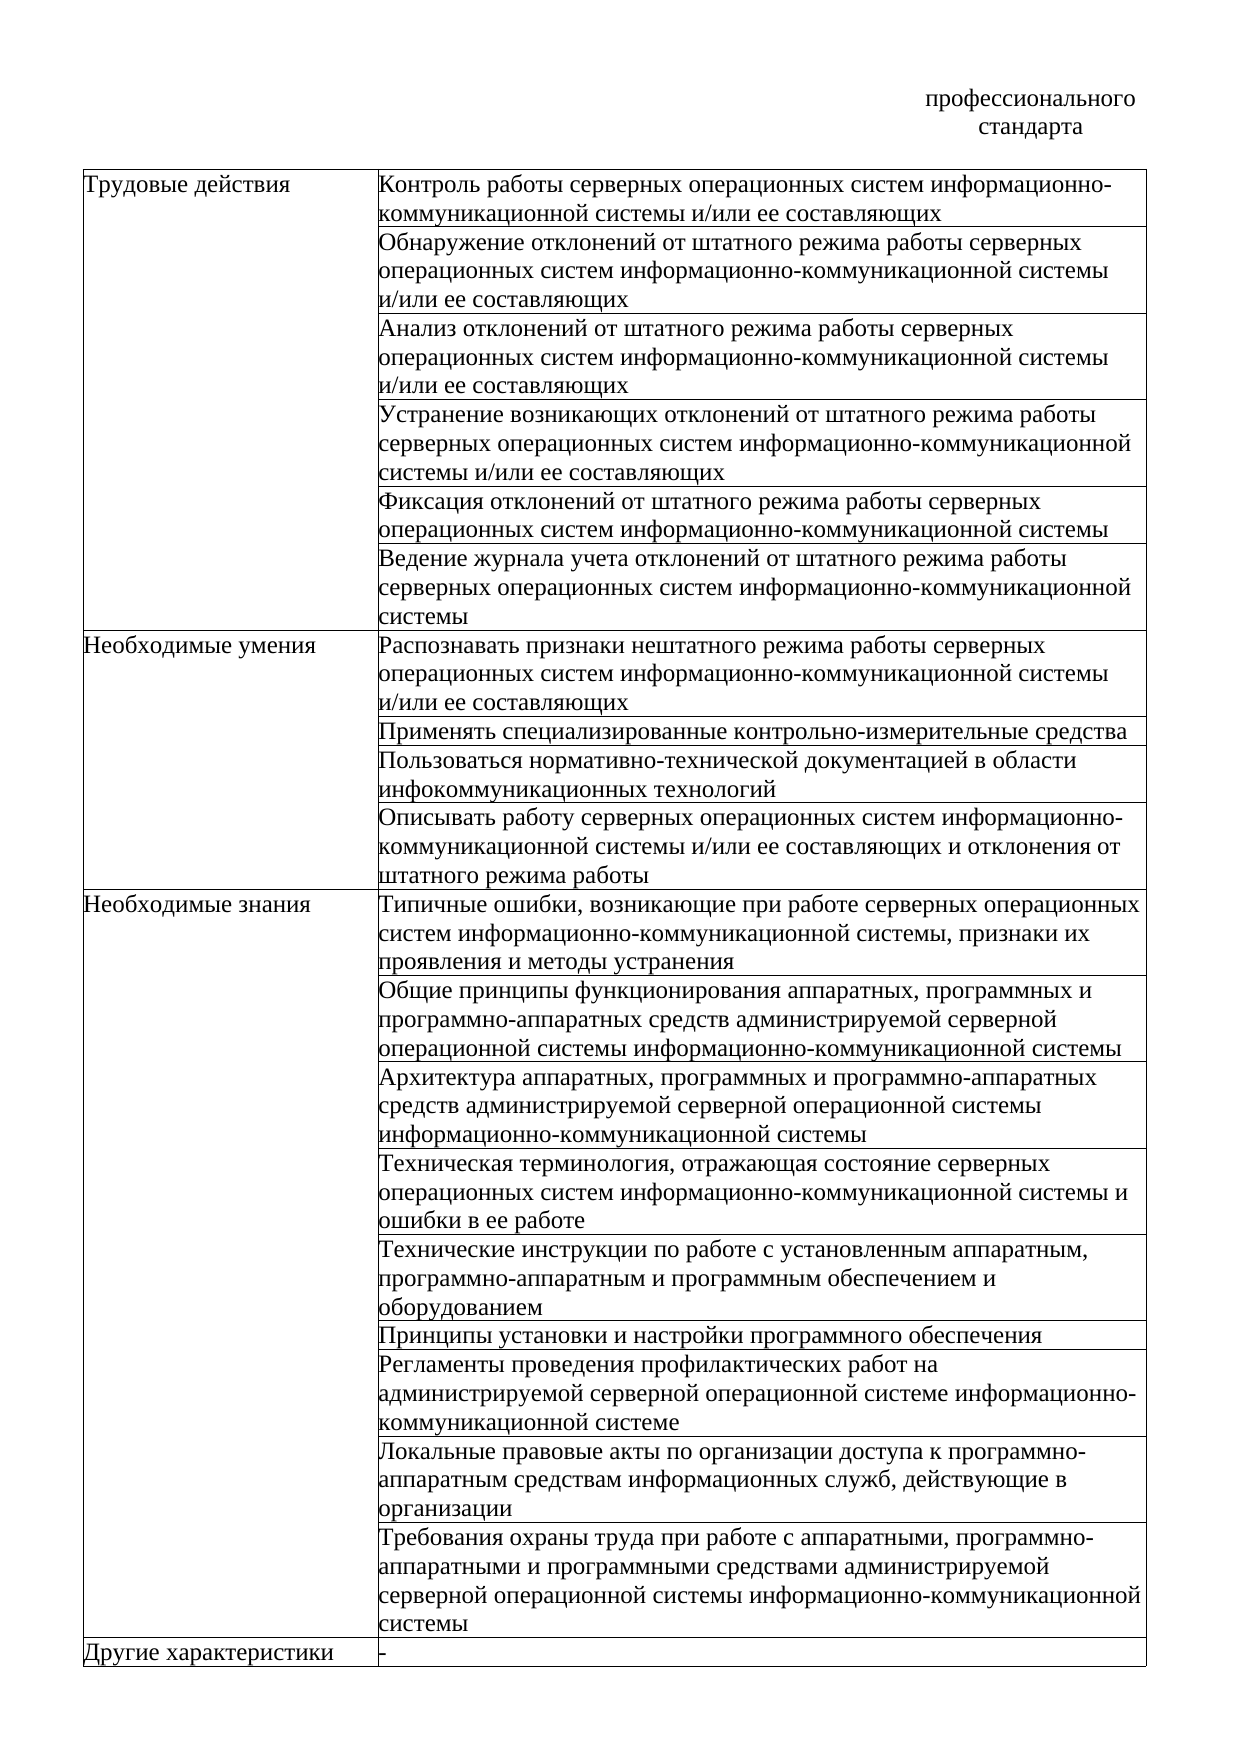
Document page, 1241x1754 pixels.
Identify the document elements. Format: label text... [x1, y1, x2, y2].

table_header Трудовые действия [84, 170, 378, 630]
table_cell - [379, 1638, 1146, 1666]
table_cell Техническая терминология, отражающая состояние серверных операционных систем информационно-коммуникационной системы и ошибки в ее работе [379, 1149, 1146, 1234]
table_cell Регламенты проведения профилактических работ на администрируемой серверной операционной системе информационно-коммуникационной системе [379, 1350, 1146, 1436]
table_cell Обнаружение отклонений от штатного режима работы серверных операционных систем информационно-коммуникационной системы и/или ее составляющих [379, 227, 1146, 313]
table_cell Необходимые знания [84, 890, 378, 1637]
table_cell Технические инструкции по работе с установленным аппаратным, программно-аппаратным и программным обеспечением и оборудованием [379, 1235, 1146, 1320]
table_cell Необходимые умения [84, 631, 378, 889]
table_header Контроль работы серверных операционных систем информационно-коммуникационной системы и/или ее составляющих [379, 170, 1146, 226]
table_cell Применять специализированные контрольно-измерительные средства [379, 717, 1146, 745]
table_cell Распознавать признаки нештатного режима работы серверных операционных систем информационно-коммуникационной системы и/или ее составляющих [379, 631, 1146, 716]
table_cell [555, 83, 762, 140]
table_cell Архитектура аппаратных, программных и программно-аппаратных средств администрируемой серверной операционной системы информационно-коммуникационной системы [379, 1062, 1146, 1148]
table_cell профессионального стандарта [909, 83, 1152, 140]
table_cell Фиксация отклонений от штатного режима работы серверных операционных систем информационно-коммуникационной системы [379, 487, 1146, 543]
table_cell Описывать работу серверных операционных систем информационно-коммуникационной системы и/или ее составляющих и отклонения от штатного режима работы [379, 803, 1146, 889]
table_cell [83, 83, 348, 140]
table_cell Требования охраны труда при работе с аппаратными, программно-аппаратными и программными средствами администрируемой серверной операционной системы информационно-коммуникационной системы [379, 1523, 1146, 1637]
table_cell Устранение возникающих отклонений от штатного режима работы серверных операционных систем информационно-коммуникационной системы и/или ее составляющих [379, 400, 1146, 486]
table_cell Другие характеристики [84, 1638, 378, 1666]
table_cell [762, 83, 909, 140]
table_cell Локальные правовые акты по организации доступа к программно-аппаратным средствам информационных служб, действующие в организации [379, 1437, 1146, 1522]
table_cell Ведение журнала учета отклонений от штатного режима работы серверных операционных систем информационно-коммуникационной системы [379, 544, 1146, 630]
table_cell Типичные ошибки, возникающие при работе серверных операционных систем информационно-коммуникационной системы, признаки их проявления и методы устранения [379, 890, 1146, 975]
table_cell Пользоваться нормативно-технической документацией в области инфокоммуникационных технологий [379, 746, 1146, 802]
table_cell Анализ отклонений от штатного режима работы серверных операционных систем информационно-коммуникационной системы и/или ее составляющих [379, 314, 1146, 399]
table_cell Принципы установки и настройки программного обеспечения [379, 1321, 1146, 1349]
table_cell Общие принципы функционирования аппаратных, программных и программно-аппаратных средств администрируемой серверной операционной системы информационно-коммуникационной системы [379, 976, 1146, 1061]
table_cell [349, 83, 555, 140]
